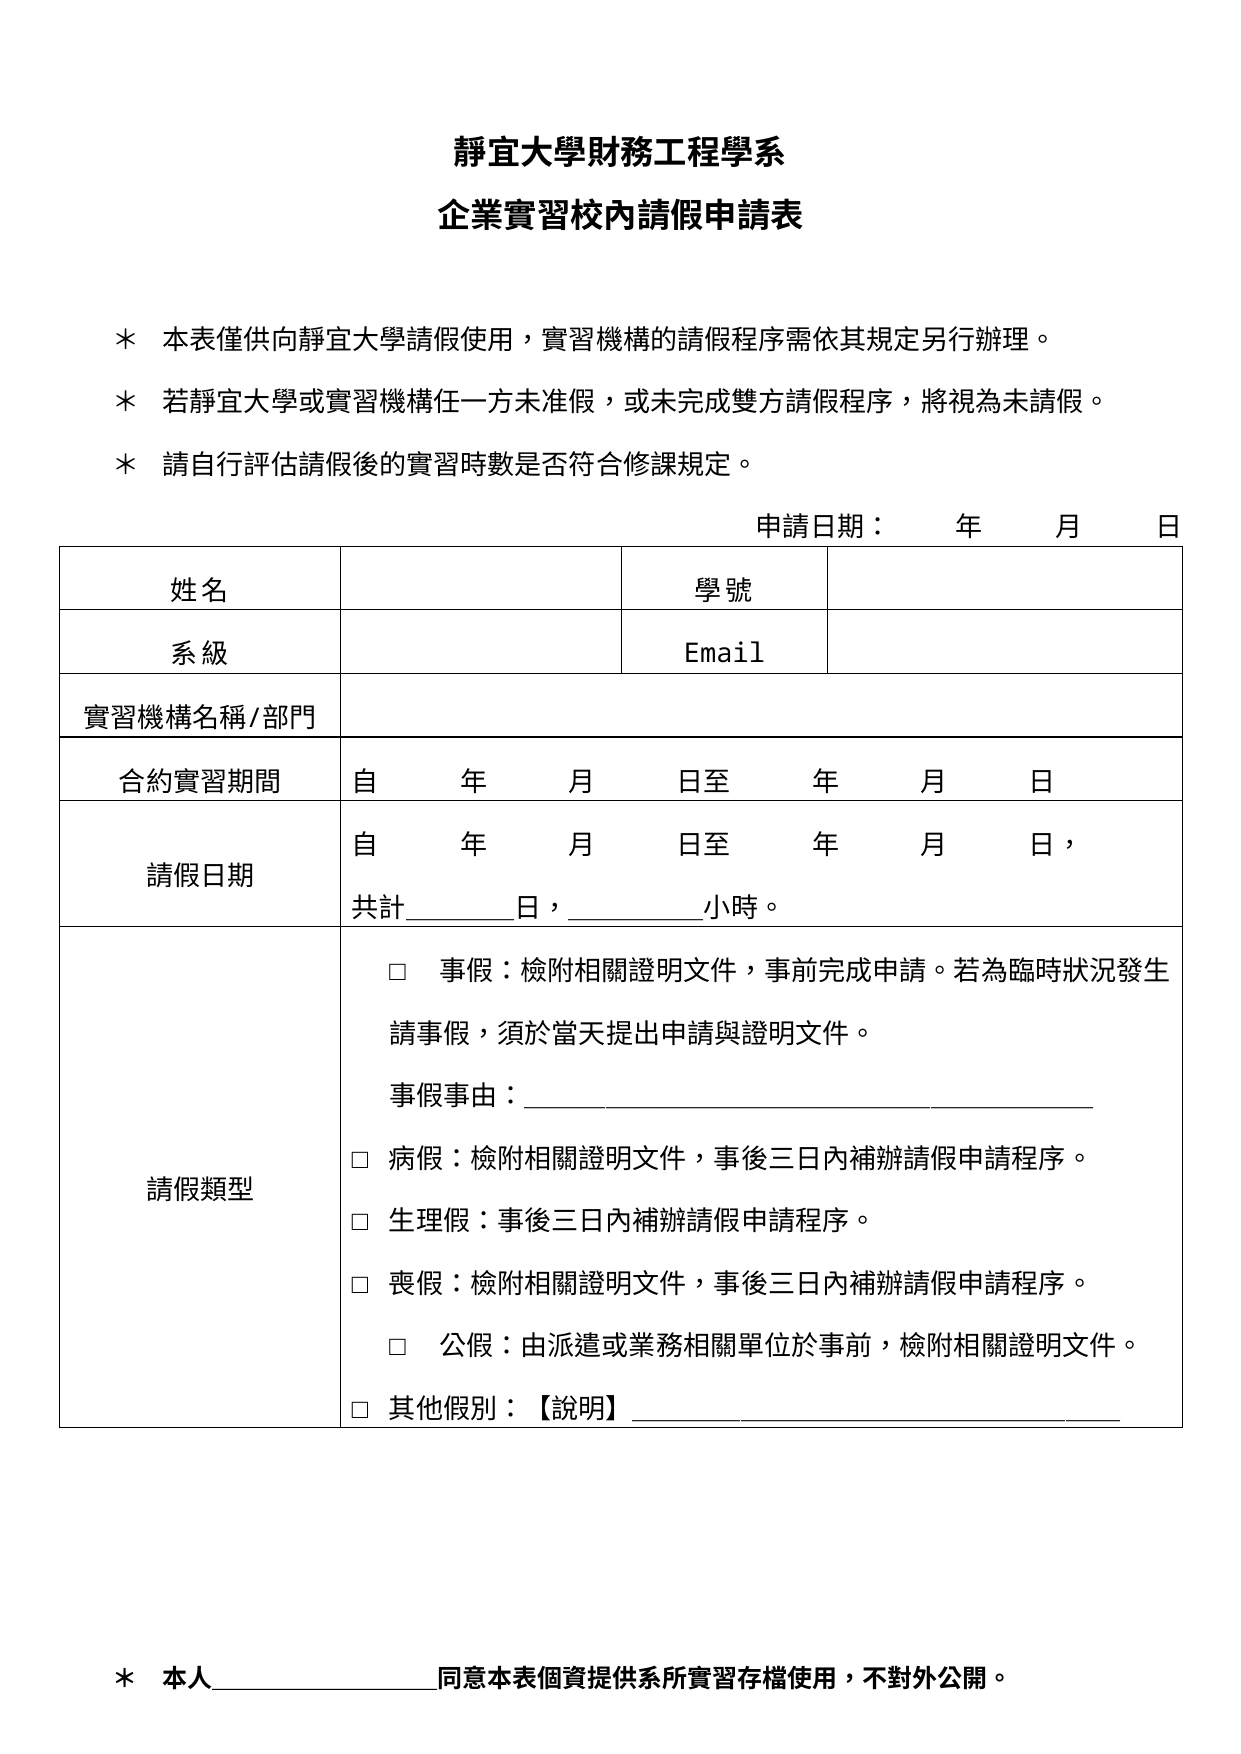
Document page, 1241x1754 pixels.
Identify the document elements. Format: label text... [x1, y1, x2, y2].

list 本表僅供向靜宜大學請假使用，實習機構的請假程序需依其規定另行辦理。 [112, 296, 1165, 358]
list 請自行評估請假後的實習時數是否符合修課規定。 [112, 421, 1182, 483]
table_cell 事假：檢附相關證明文件，事前完成申請。若為臨時狀況發生請事假，須於當天提出申請與證明文件。 事假事由：＿＿＿＿＿＿＿＿＿＿＿＿＿＿＿＿＿＿＿＿＿ 病假：檢附相關證明文件，事後三日內補辦請假申請程序。 生理假：事後三日內補辦請假申請程序。 喪假：檢附相關證明文件，事後三日內補辦請假申請程序。 公假：由派遣或業務相關單位於事前，檢附相關證明文件。 其他假別：【說明】＿＿＿＿＿＿＿＿＿＿＿＿＿＿＿＿＿＿ [341, 927, 1182, 1427]
text 申請日期： 年 月 日 [112, 483, 1182, 546]
table_cell 實習機構名稱/部門 [60, 674, 340, 736]
table_cell [828, 610, 1182, 673]
table_cell 請假日期 [60, 801, 340, 926]
table_cell 合約實習期間 [60, 738, 340, 800]
table_cell [341, 674, 1182, 736]
list 若靜宜大學或實習機構任一方未准假，或未完成雙方請假程序，將視為未請假。 [112, 358, 1165, 421]
table_cell Email [622, 610, 827, 673]
table_header [341, 547, 621, 609]
table_header 姓名 [60, 547, 340, 609]
table_cell [341, 610, 621, 673]
table_header 學號 [622, 547, 827, 609]
table_cell 請假類型 [60, 927, 340, 1427]
text 靜宜大學財務工程學系 [75, 108, 1165, 171]
table_cell 自 年 月 日至 年 月 日 [341, 738, 1182, 800]
table_cell 自 年 月 日至 年 月 日， 共計＿＿＿＿日，＿＿＿＿＿小時。 [341, 801, 1182, 926]
table_header [828, 547, 1182, 609]
text 企業實習校內請假申請表 [75, 171, 1165, 233]
table_cell 系級 [60, 610, 340, 673]
